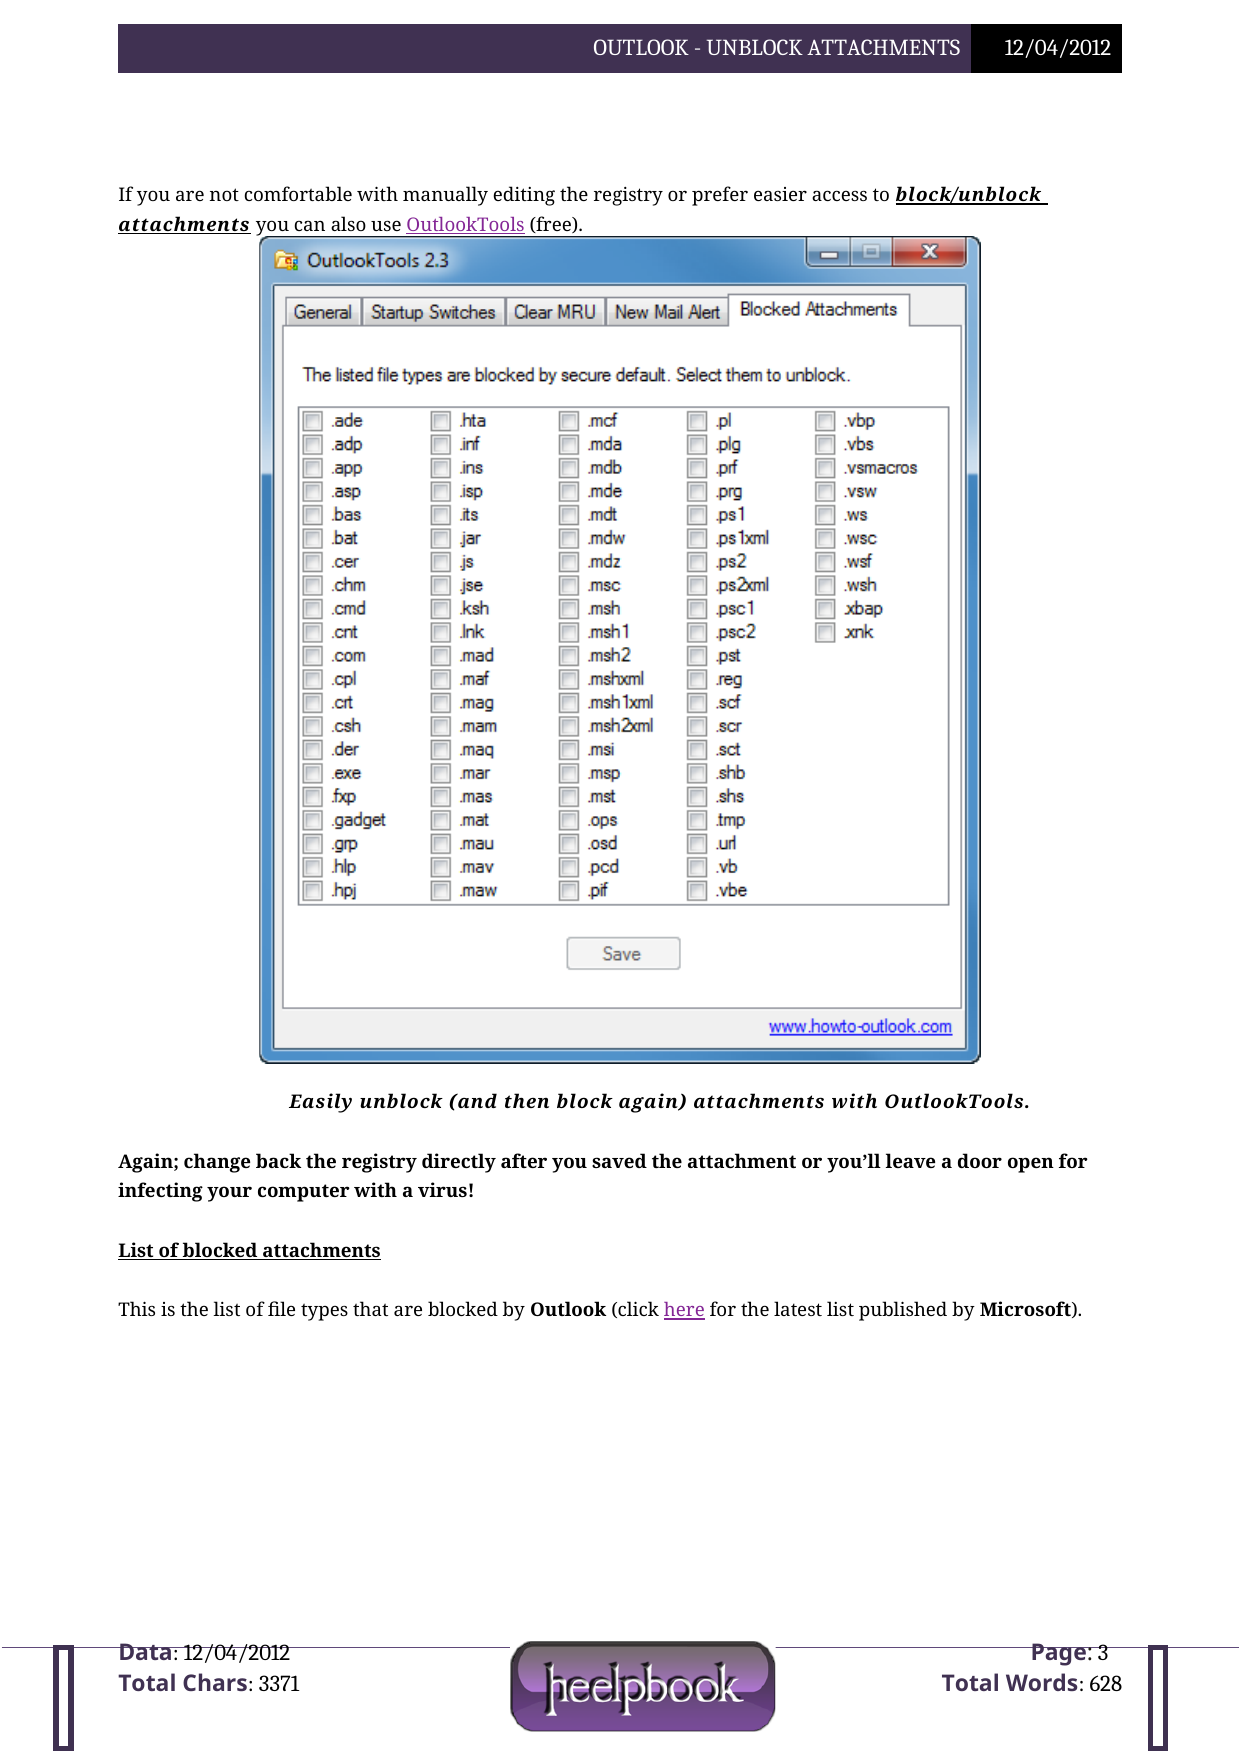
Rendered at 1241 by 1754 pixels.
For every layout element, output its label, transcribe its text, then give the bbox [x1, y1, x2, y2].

text Again; change back the registry directly after you saved the attachment or you’ll leave a door open for infecting your computer with a virus! [118, 1144, 1122, 1203]
text If you are not comfortable with manually editing the registry or prefer easier access to block/unblock attachments you can also use OutlookTools (free). [118, 177, 1122, 237]
text Easily unblock (and then block again) attachments with OutlookTools. [266, 1084, 1122, 1114]
text List of blocked attachments [118, 1233, 1122, 1263]
text This is the list of file types that are blocked by Outlook (click here for the latest list published by Microsoft). [118, 1292, 1122, 1322]
